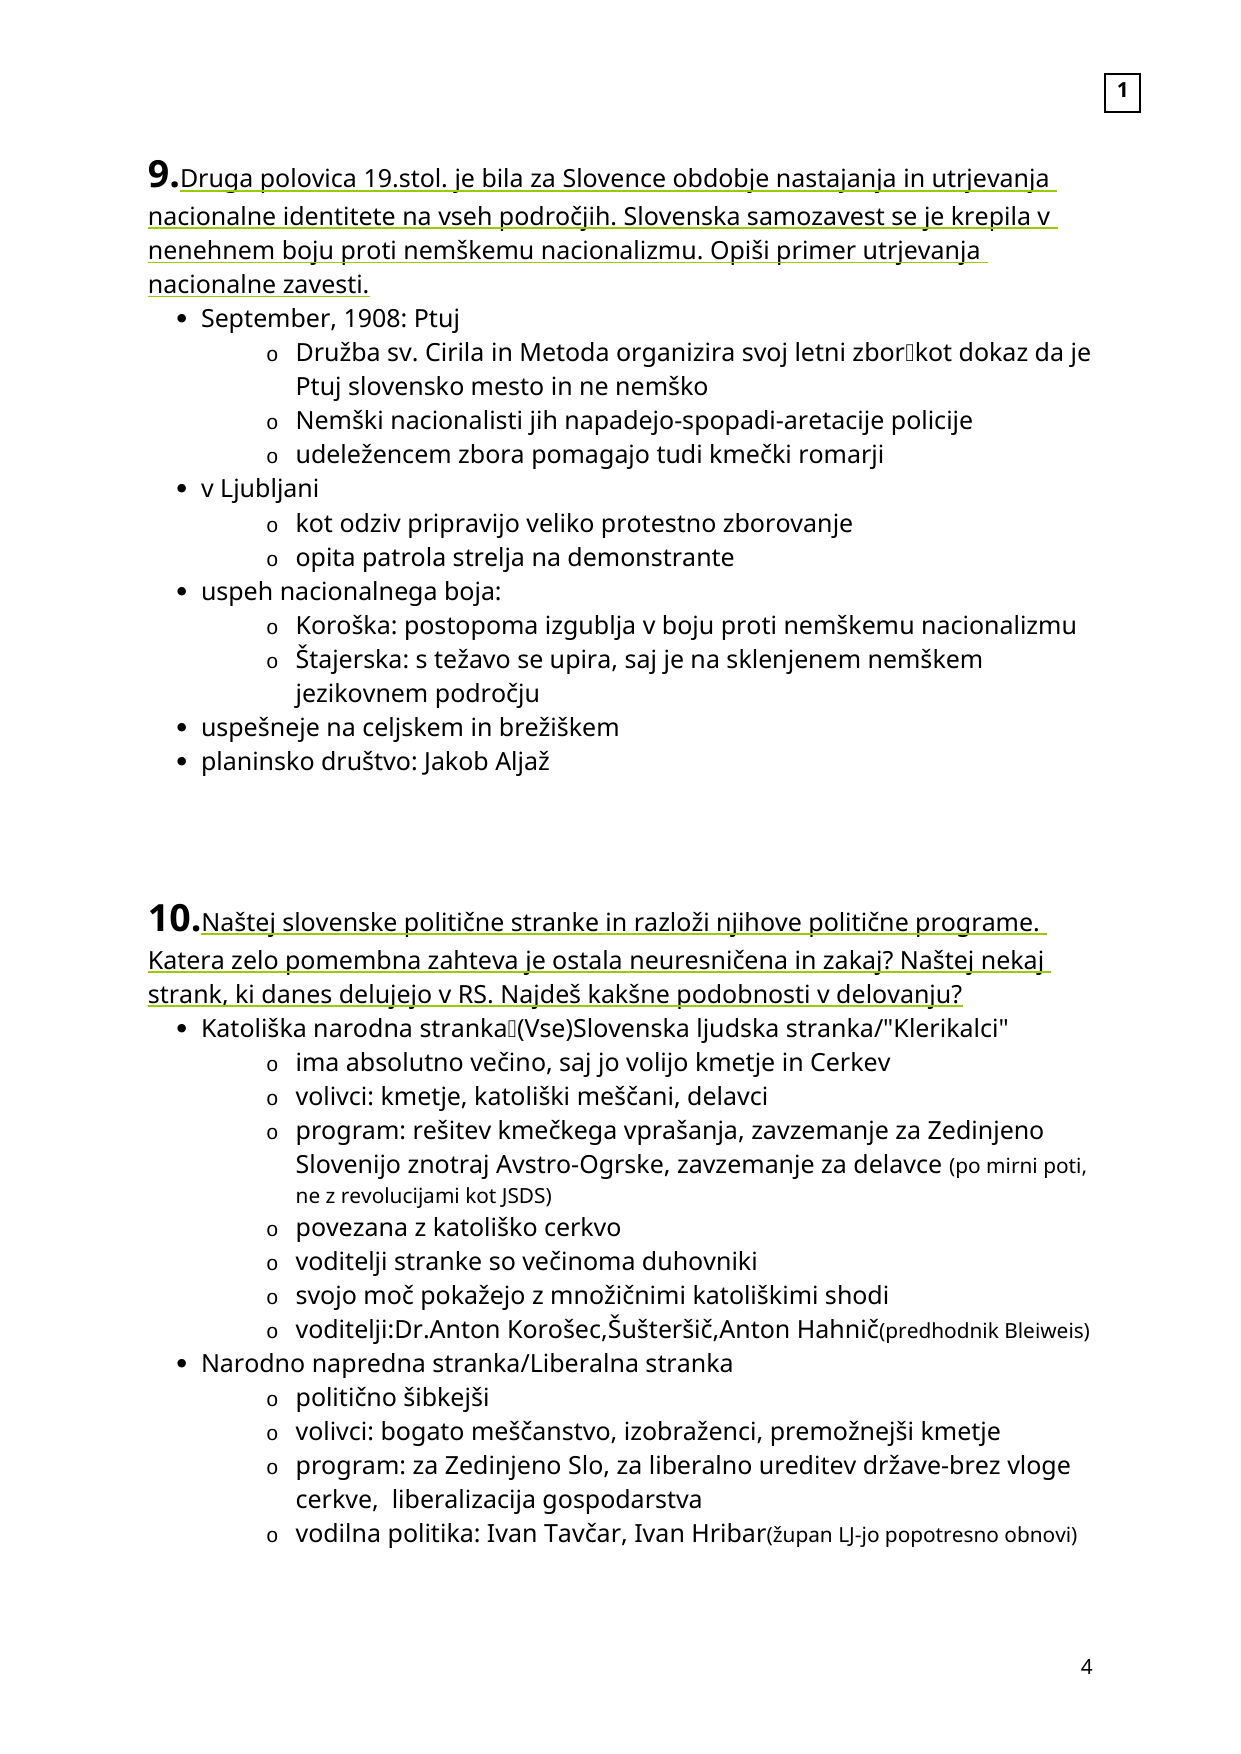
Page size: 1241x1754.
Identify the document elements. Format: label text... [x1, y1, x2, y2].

list Družba sv. Cirila in Metoda organizira svoj letni zborkot dokaz da je Ptuj slovensko mesto in ne nemško [266, 335, 1093, 403]
list vodilna politika: Ivan Tavčar, Ivan Hribar(župan LJ-jo popotresno obnovi) [266, 1516, 1093, 1550]
list politično šibkejši [266, 1379, 1093, 1413]
list program: rešitev kmečkega vprašanja, zavzemanje za Zedinjeno Slovenijo znotraj Avstro-Ogrske, zavzemanje za delavce (po mirni poti, ne z revolucijami kot JSDS) [266, 1113, 1093, 1209]
list v Ljubljani [177, 471, 1093, 505]
list svojo moč pokažejo z množičnimi katoliškimi shodi [266, 1277, 1093, 1311]
list Katoliška narodna stranka(Vse)Slovenska ljudska stranka/"Klerikalci" [177, 1010, 1093, 1044]
text 9.Druga polovica 19.stol. je bila za Slovence obdobje nastajanja in utrjevanja nacionalne identitete na vseh področjih. Slovenska samozavest se je krepila v nenehnem boju proti nemškemu nacionalizmu. Opiši primer utrjevanja nacionalne zavesti. [148, 148, 1093, 301]
list ima absolutno večino, saj jo volijo kmetje in Cerkev [266, 1044, 1093, 1078]
list program: za Zedinjeno Slo, za liberalno ureditev države-brez vloge cerkve, liberalizacija gospodarstva [266, 1448, 1093, 1516]
list udeležencem zbora pomagajo tudi kmečki romarji [266, 437, 1093, 471]
list Narodno napredna stranka/Liberalna stranka [177, 1345, 1093, 1379]
list planinsko društvo: Jakob Aljaž [177, 744, 1093, 778]
list voditelji:Dr.Anton Korošec,Šušteršič,Anton Hahnič(predhodnik Bleiweis) [266, 1311, 1093, 1345]
text 10.Naštej slovenske politične stranke in razloži njihove politične programe. Katera zelo pomembna zahteva je ostala neuresničena in zakaj? Naštej nekaj strank, ki danes delujejo v RS. Najdeš kakšne podobnosti v delovanju? [148, 891, 1093, 1010]
list voditelji stranke so večinoma duhovniki [266, 1243, 1093, 1277]
list uspešneje na celjskem in brežiškem [177, 709, 1093, 744]
list volivci: kmetje, katoliški meščani, delavci [266, 1078, 1093, 1113]
list September, 1908: Ptuj [177, 301, 1093, 335]
list povezana z katoliško cerkvo [266, 1209, 1093, 1243]
list opita patrola strelja na demonstrante [266, 539, 1093, 573]
list Štajerska: s težavo se upira, saj je na sklenjenem nemškem jezikovnem področju [266, 641, 1093, 709]
list Nemški nacionalisti jih napadejo-spopadi-aretacije policije [266, 403, 1093, 437]
list volivci: bogato meščanstvo, izobraženci, premožnejši kmetje [266, 1413, 1093, 1448]
list uspeh nacionalnega boja: [177, 573, 1093, 607]
list kot odziv pripravijo veliko protestno zborovanje [266, 505, 1093, 539]
list Koroška: postopoma izgublja v boju proti nemškemu nacionalizmu [266, 607, 1093, 641]
